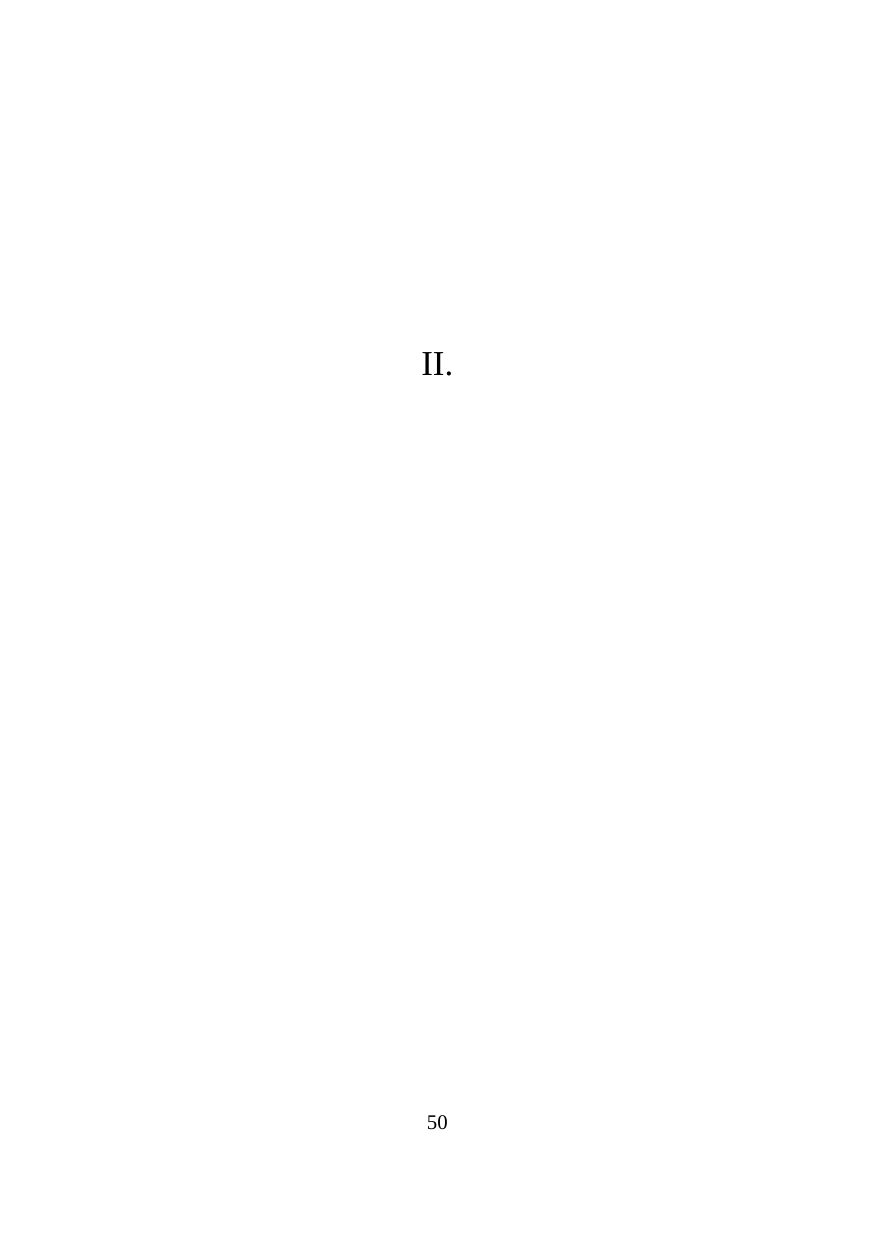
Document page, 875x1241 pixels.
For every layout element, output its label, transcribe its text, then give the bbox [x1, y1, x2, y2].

subtitle II. [106, 342, 768, 383]
